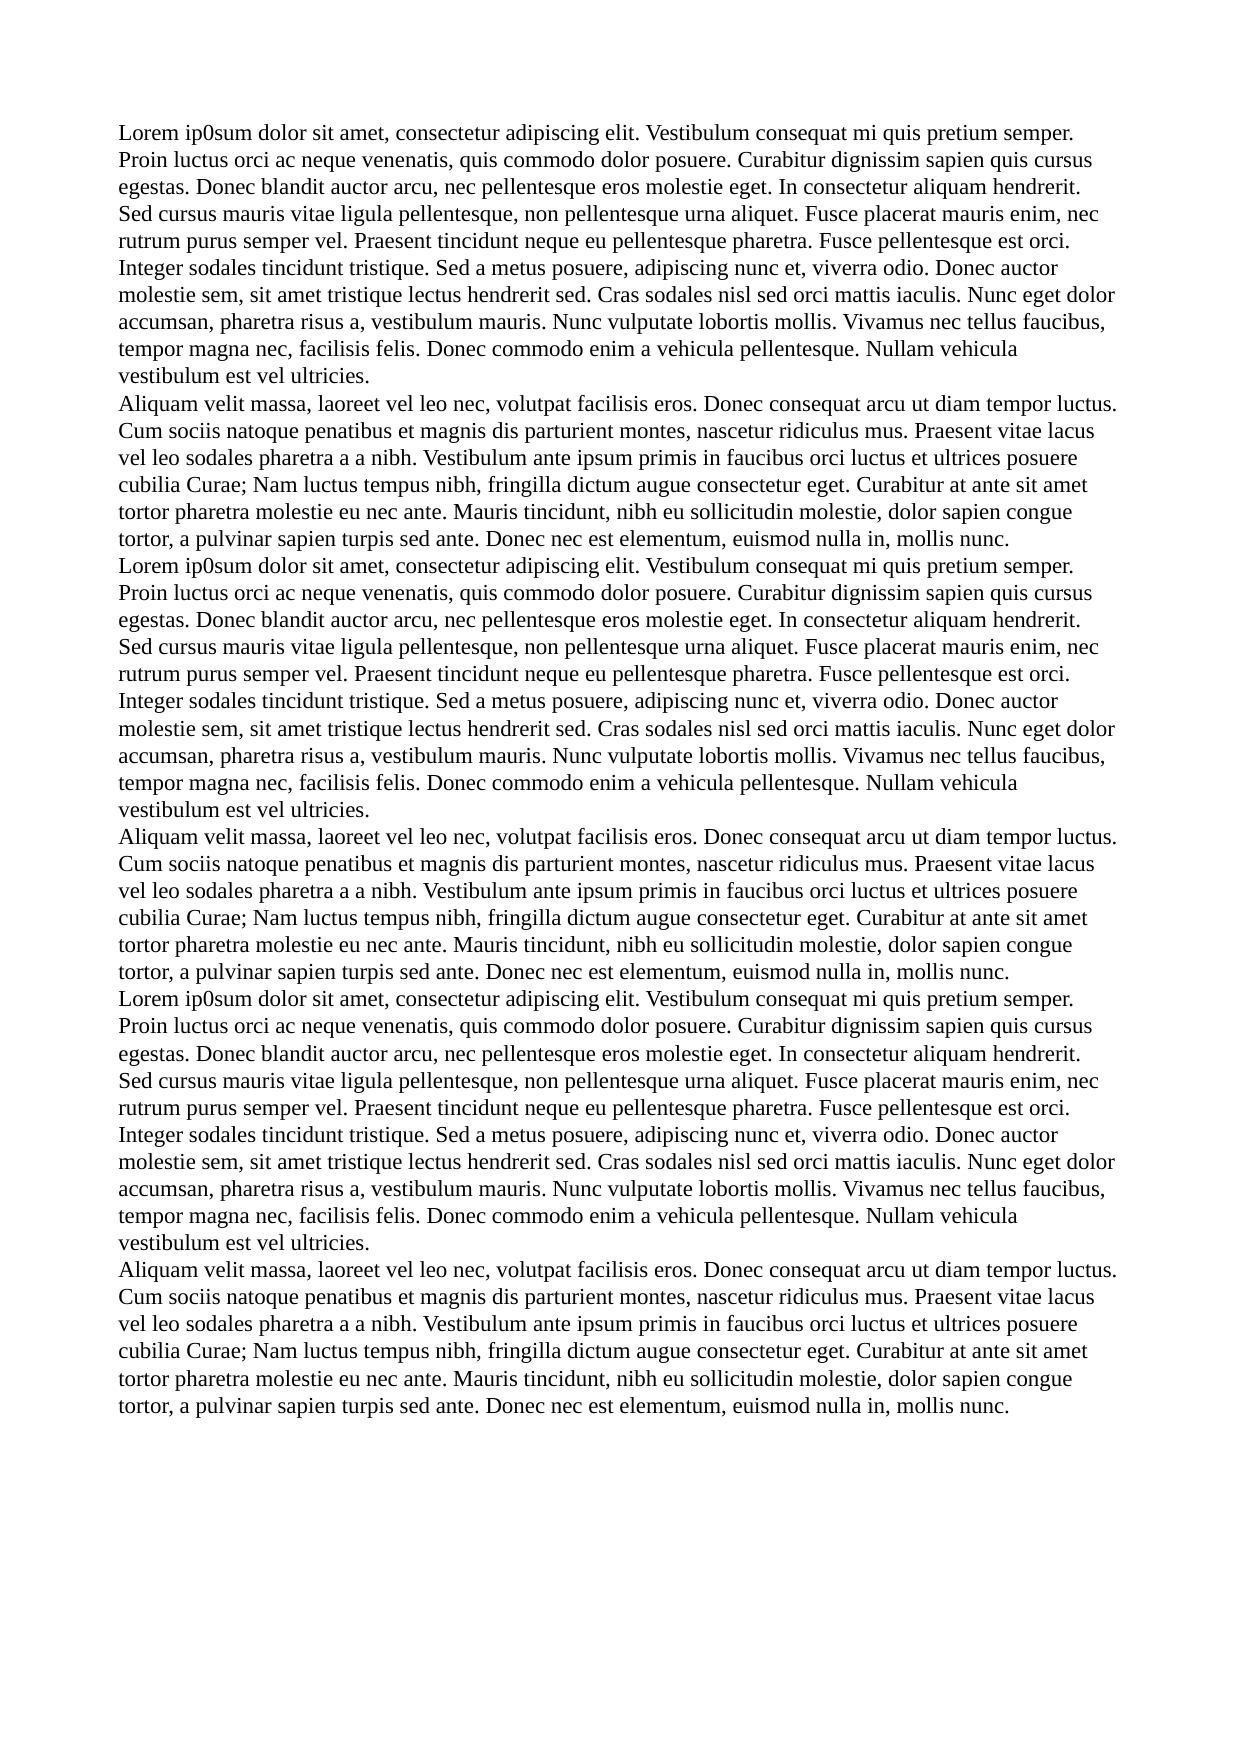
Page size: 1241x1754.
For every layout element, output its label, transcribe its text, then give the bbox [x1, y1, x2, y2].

text Aliquam velit massa, laoreet vel leo nec, volutpat facilisis eros. Donec consequat arcu ut diam tempor luctus. Cum sociis natoque penatibus et magnis dis parturient montes, nascetur ridiculus mus. Praesent vitae lacus vel leo sodales pharetra a a nibh. Vestibulum ante ipsum primis in faucibus orci luctus et ultrices posuere cubilia Curae; Nam luctus tempus nibh, fringilla dictum augue consectetur eget. Curabitur at ante sit amet tortor pharetra molestie eu nec ante. Mauris tincidunt, nibh eu sollicitudin molestie, dolor sapien congue tortor, a pulvinar sapien turpis sed ante. Donec nec est elementum, euismod nulla in, mollis nunc. [118, 1256, 1122, 1418]
text Lorem ip0sum dolor sit amet, consectetur adipiscing elit. Vestibulum consequat mi quis pretium semper. Proin luctus orci ac neque venenatis, quis commodo dolor posuere. Curabitur dignissim sapien quis cursus egestas. Donec blandit auctor arcu, nec pellentesque eros molestie eget. In consectetur aliquam hendrerit. Sed cursus mauris vitae ligula pellentesque, non pellentesque urna aliquet. Fusce placerat mauris enim, nec rutrum purus semper vel. Praesent tincidunt neque eu pellentesque pharetra. Fusce pellentesque est orci. [118, 118, 1122, 253]
text Integer sodales tincidunt tristique. Sed a metus posuere, adipiscing nunc et, viverra odio. Donec auctor molestie sem, sit amet tristique lectus hendrerit sed. Cras sodales nisl sed orci mattis iaculis. Nunc eget dolor accumsan, pharetra risus a, vestibulum mauris. Nunc vulputate lobortis mollis. Vivamus nec tellus faucibus, tempor magna nec, facilisis felis. Donec commodo enim a vehicula pellentesque. Nullam vehicula vestibulum est vel ultricies. [118, 1120, 1122, 1256]
text Aliquam velit massa, laoreet vel leo nec, volutpat facilisis eros. Donec consequat arcu ut diam tempor luctus. Cum sociis natoque penatibus et magnis dis parturient montes, nascetur ridiculus mus. Praesent vitae lacus vel leo sodales pharetra a a nibh. Vestibulum ante ipsum primis in faucibus orci luctus et ultrices posuere cubilia Curae; Nam luctus tempus nibh, fringilla dictum augue consectetur eget. Curabitur at ante sit amet tortor pharetra molestie eu nec ante. Mauris tincidunt, nibh eu sollicitudin molestie, dolor sapien congue tortor, a pulvinar sapien turpis sed ante. Donec nec est elementum, euismod nulla in, mollis nunc. [118, 389, 1122, 551]
text Lorem ip0sum dolor sit amet, consectetur adipiscing elit. Vestibulum consequat mi quis pretium semper. Proin luctus orci ac neque venenatis, quis commodo dolor posuere. Curabitur dignissim sapien quis cursus egestas. Donec blandit auctor arcu, nec pellentesque eros molestie eget. In consectetur aliquam hendrerit. Sed cursus mauris vitae ligula pellentesque, non pellentesque urna aliquet. Fusce placerat mauris enim, nec rutrum purus semper vel. Praesent tincidunt neque eu pellentesque pharetra. Fusce pellentesque est orci. [118, 551, 1122, 687]
text Integer sodales tincidunt tristique. Sed a metus posuere, adipiscing nunc et, viverra odio. Donec auctor molestie sem, sit amet tristique lectus hendrerit sed. Cras sodales nisl sed orci mattis iaculis. Nunc eget dolor accumsan, pharetra risus a, vestibulum mauris. Nunc vulputate lobortis mollis. Vivamus nec tellus faucibus, tempor magna nec, facilisis felis. Donec commodo enim a vehicula pellentesque. Nullam vehicula vestibulum est vel ultricies. [118, 253, 1122, 389]
text Integer sodales tincidunt tristique. Sed a metus posuere, adipiscing nunc et, viverra odio. Donec auctor molestie sem, sit amet tristique lectus hendrerit sed. Cras sodales nisl sed orci mattis iaculis. Nunc eget dolor accumsan, pharetra risus a, vestibulum mauris. Nunc vulputate lobortis mollis. Vivamus nec tellus faucibus, tempor magna nec, facilisis felis. Donec commodo enim a vehicula pellentesque. Nullam vehicula vestibulum est vel ultricies. [118, 687, 1122, 822]
text Lorem ip0sum dolor sit amet, consectetur adipiscing elit. Vestibulum consequat mi quis pretium semper. Proin luctus orci ac neque venenatis, quis commodo dolor posuere. Curabitur dignissim sapien quis cursus egestas. Donec blandit auctor arcu, nec pellentesque eros molestie eget. In consectetur aliquam hendrerit. Sed cursus mauris vitae ligula pellentesque, non pellentesque urna aliquet. Fusce placerat mauris enim, nec rutrum purus semper vel. Praesent tincidunt neque eu pellentesque pharetra. Fusce pellentesque est orci. [118, 985, 1122, 1120]
text Aliquam velit massa, laoreet vel leo nec, volutpat facilisis eros. Donec consequat arcu ut diam tempor luctus. Cum sociis natoque penatibus et magnis dis parturient montes, nascetur ridiculus mus. Praesent vitae lacus vel leo sodales pharetra a a nibh. Vestibulum ante ipsum primis in faucibus orci luctus et ultrices posuere cubilia Curae; Nam luctus tempus nibh, fringilla dictum augue consectetur eget. Curabitur at ante sit amet tortor pharetra molestie eu nec ante. Mauris tincidunt, nibh eu sollicitudin molestie, dolor sapien congue tortor, a pulvinar sapien turpis sed ante. Donec nec est elementum, euismod nulla in, mollis nunc. [118, 822, 1122, 985]
